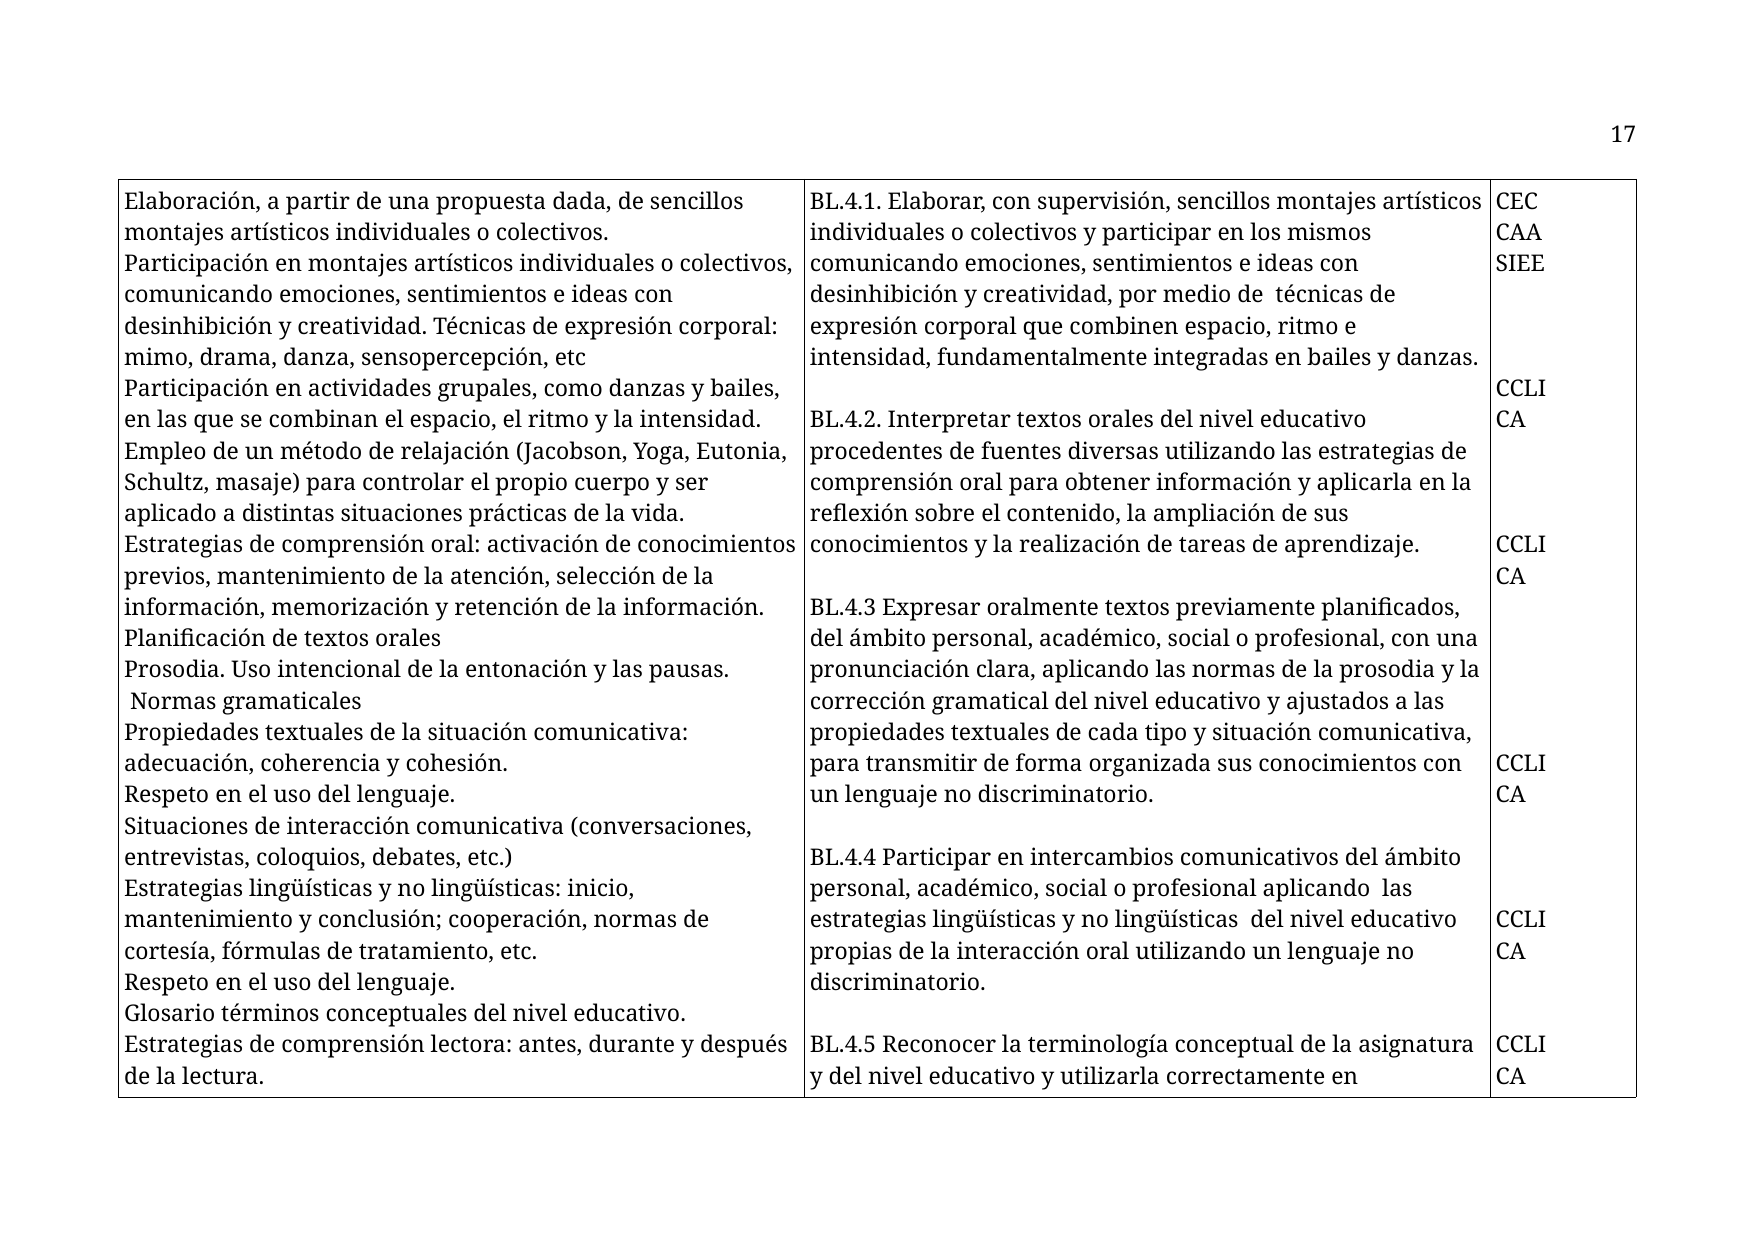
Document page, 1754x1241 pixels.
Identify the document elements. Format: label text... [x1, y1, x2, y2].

table_cell Elaboración, a partir de una propuesta dada, de sencillos montajes artísticos individuales o colectivos. Participación en montajes artísticos individuales o colectivos, comunicando emociones, sentimientos e ideas con desinhibición y creatividad. Técnicas de expresión corporal: mimo, drama, danza, sensopercepción, etc Participación en actividades grupales, como danzas y bailes, en las que se combinan el espacio, el ritmo y la intensidad. Empleo de un método de relajación (Jacobson, Yoga, Eutonia, Schultz, masaje) para controlar el propio cuerpo y ser aplicado a distintas situaciones prácticas de la vida. Estrategias de comprensión oral: activación de conocimientos previos, mantenimiento de la atención, selección de la información, memorización y retención de la información. Planificación de textos orales Prosodia. Uso intencional de la entonación y las pausas. Normas gramaticales Propiedades textuales de la situación comunicativa: adecuación, coherencia y cohesión. Respeto en el uso del lenguaje. Situaciones de interacción comunicativa (conversaciones, entrevistas, coloquios, debates, etc.) Estrategias lingüísticas y no lingüísticas: inicio, mantenimiento y conclusión; cooperación, normas de cortesía, fórmulas de tratamiento, etc. Respeto en el uso del lenguaje. Glosario términos conceptuales del nivel educativo. Estrategias de comprensión lectora: antes, durante y después de la lectura. [119, 180, 804, 1097]
table_cell BL.4.1. Elaborar, con supervisión, sencillos montajes artísticos individuales o colectivos y participar en los mismos comunicando emociones, sentimientos e ideas con desinhibición y creatividad, por medio de técnicas de expresión corporal que combinen espacio, ritmo e intensidad, fundamentalmente integradas en bailes y danzas. BL.4.2. Interpretar textos orales del nivel educativo procedentes de fuentes diversas utilizando las estrategias de comprensión oral para obtener información y aplicarla en la reflexión sobre el contenido, la ampliación de sus conocimientos y la realización de tareas de aprendizaje. BL.4.3 Expresar oralmente textos previamente planificados, del ámbito personal, académico, social o profesional, con una pronunciación clara, aplicando las normas de la prosodia y la corrección gramatical del nivel educativo y ajustados a las propiedades textuales de cada tipo y situación comunicativa, para transmitir de forma organizada sus conocimientos con un lenguaje no discriminatorio. BL.4.4 Participar en intercambios comunicativos del ámbito personal, académico, social o profesional aplicando las estrategias lingüísticas y no lingüísticas del nivel educativo propias de la interacción oral utilizando un lenguaje no discriminatorio. BL.4.5 Reconocer la terminología conceptual de la asignatura y del nivel educativo y utilizarla correctamente en [805, 180, 1490, 1097]
table_cell CEC CAA SIEE CCLI CA CCLI CA CCLI CA CCLI CA CCLI CA [1491, 180, 1636, 1097]
